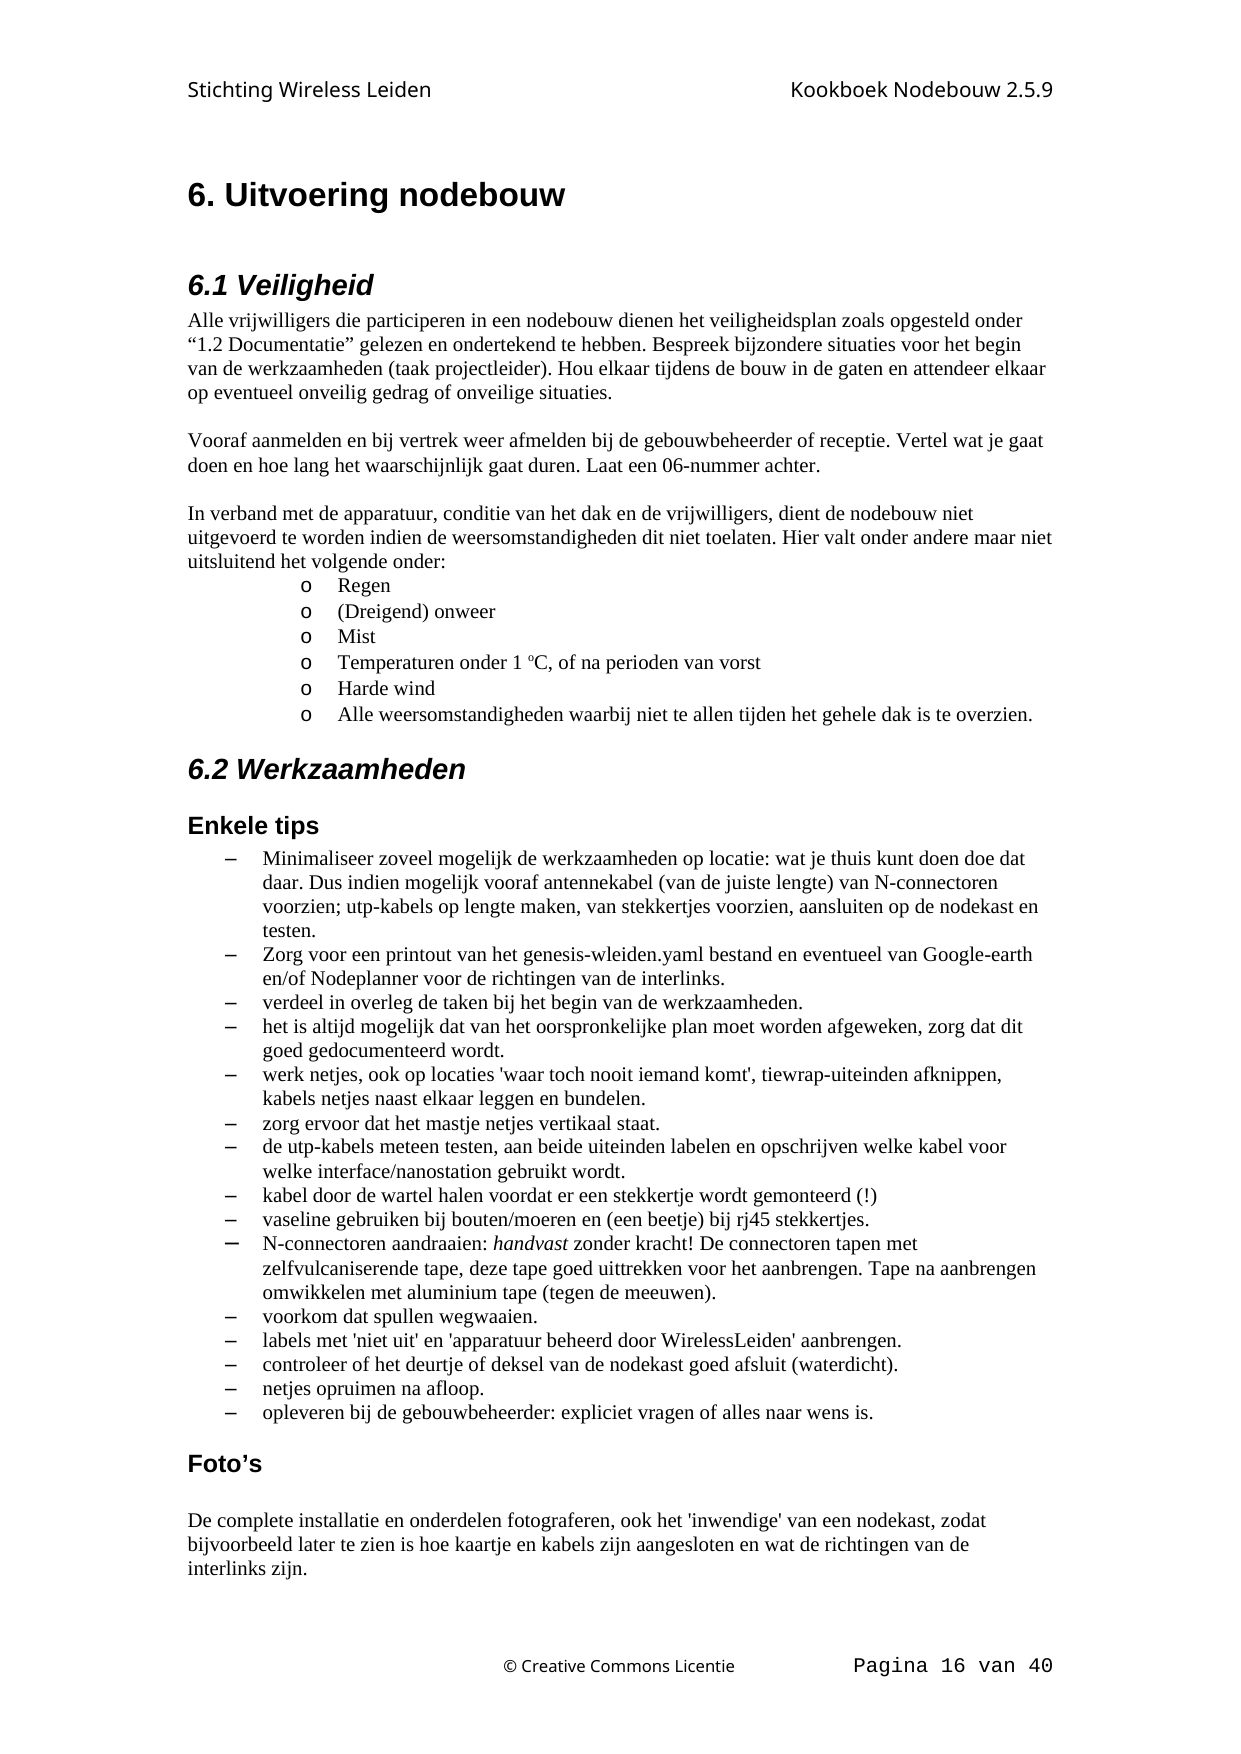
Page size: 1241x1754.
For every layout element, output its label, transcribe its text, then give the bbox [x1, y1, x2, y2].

list Alle weersomstandigheden waarbij niet te allen tijden het gehele dak is te overzien. [300, 701, 1053, 727]
list Regen [300, 573, 1053, 598]
list Zorg voor een printout van het genesis-wleiden.yaml bestand en eventueel van Google-earth en/of Nodeplanner voor de richtingen van de interlinks. [225, 942, 1053, 990]
text Alle vrijwilligers die participeren in een nodebouw dienen het veiligheidsplan zoals opgesteld onder “1.2 Documentatie” gelezen en ondertekend te hebben. Bespreek bijzondere situaties voor het begin van de werkzaamheden (taak projectleider). Hou elkaar tijdens de bouw in de gaten en attendeer elkaar op eventueel onveilig gedrag of onveilige situaties. [187, 308, 1053, 404]
list voorkom dat spullen wegwaaien. [225, 1304, 1053, 1328]
list (Dreigend) onweer [300, 598, 1053, 624]
list werk netjes, ook op locaties 'waar toch nooit iemand komt', tiewrap-uiteinden afknippen, kabels netjes naast elkaar leggen en bundelen. [225, 1062, 1053, 1110]
list N-connectoren aandraaien: handvast zonder kracht! De connectoren tapen met zelfvulcaniserende tape, deze tape goed uittrekken voor het aanbrengen. Tape na aanbrengen omwikkelen met aluminium tape (tegen de meeuwen). [225, 1231, 1053, 1304]
subtitle Enkele tips [187, 811, 1053, 839]
list Mist [300, 624, 1053, 650]
subtitle Foto’s [187, 1449, 1053, 1478]
list netjes opruimen na afloop. [225, 1376, 1053, 1400]
subtitle 6. Uitvoering nodebouw [187, 175, 1053, 213]
list verdeel in overleg de taken bij het begin van de werkzaamheden. [225, 990, 1053, 1014]
subtitle 6.1 Veiligheid [187, 268, 1053, 302]
list het is altijd mogelijk dat van het oorspronkelijke plan moet worden afgeweken, zorg dat dit goed gedocumenteerd wordt. [225, 1014, 1053, 1062]
list Minimaliseer zoveel mogelijk de werkzaamheden op locatie: wat je thuis kunt doen doe dat daar. Dus indien mogelijk vooraf antennekabel (van de juiste lengte) van N-connectoren voorzien; utp-kabels op lengte maken, van stekkertjes voorzien, aansluiten op de nodekast en testen. [225, 846, 1053, 942]
list zorg ervoor dat het mastje netjes vertikaal staat. [225, 1110, 1053, 1134]
list de utp-kabels meteen testen, aan beide uiteinden labelen en opschrijven welke kabel voor welke interface/nanostation gebruikt wordt. [225, 1134, 1053, 1183]
subtitle 6.2 Werkzaamheden [187, 752, 1053, 786]
list labels met 'niet uit' en 'apparatuur beheerd door WirelessLeiden' aanbrengen. [225, 1328, 1053, 1352]
text Vooraf aanmelden en bij vertrek weer afmelden bij de gebouwbeheerder of receptie. Vertel wat je gaat doen en hoe lang het waarschijnlijk gaat duren. Laat een 06-nummer achter. [187, 428, 1053, 477]
list vaseline gebruiken bij bouten/moeren en (een beetje) bij rj45 stekkertjes. [225, 1207, 1053, 1231]
list Temperaturen onder 1 oC, of na perioden van vorst [300, 650, 1053, 676]
list opleveren bij de gebouwbeheerder: expliciet vragen of alles naar wens is. [225, 1400, 1053, 1424]
list kabel door de wartel halen voordat er een stekkertje wordt gemonteerd (!) [225, 1183, 1053, 1207]
list In verband met de apparatuur, conditie van het dak en de vrijwilligers, dient de nodebouw niet uitgevoerd te worden indien de weersomstandigheden dit niet toelaten. Hier valt onder andere maar niet uitsluitend het volgende onder: [187, 501, 1053, 573]
list controleer of het deurtje of deksel van de nodekast goed afsluit (waterdicht). [225, 1352, 1053, 1376]
list Harde wind [300, 676, 1053, 701]
text De complete installatie en onderdelen fotograferen, ook het 'inwendige' van een nodekast, zodat bijvoorbeeld later te zien is hoe kaartje en kabels zijn aangesloten en wat de richtingen van de interlinks zijn. [187, 1508, 1053, 1580]
